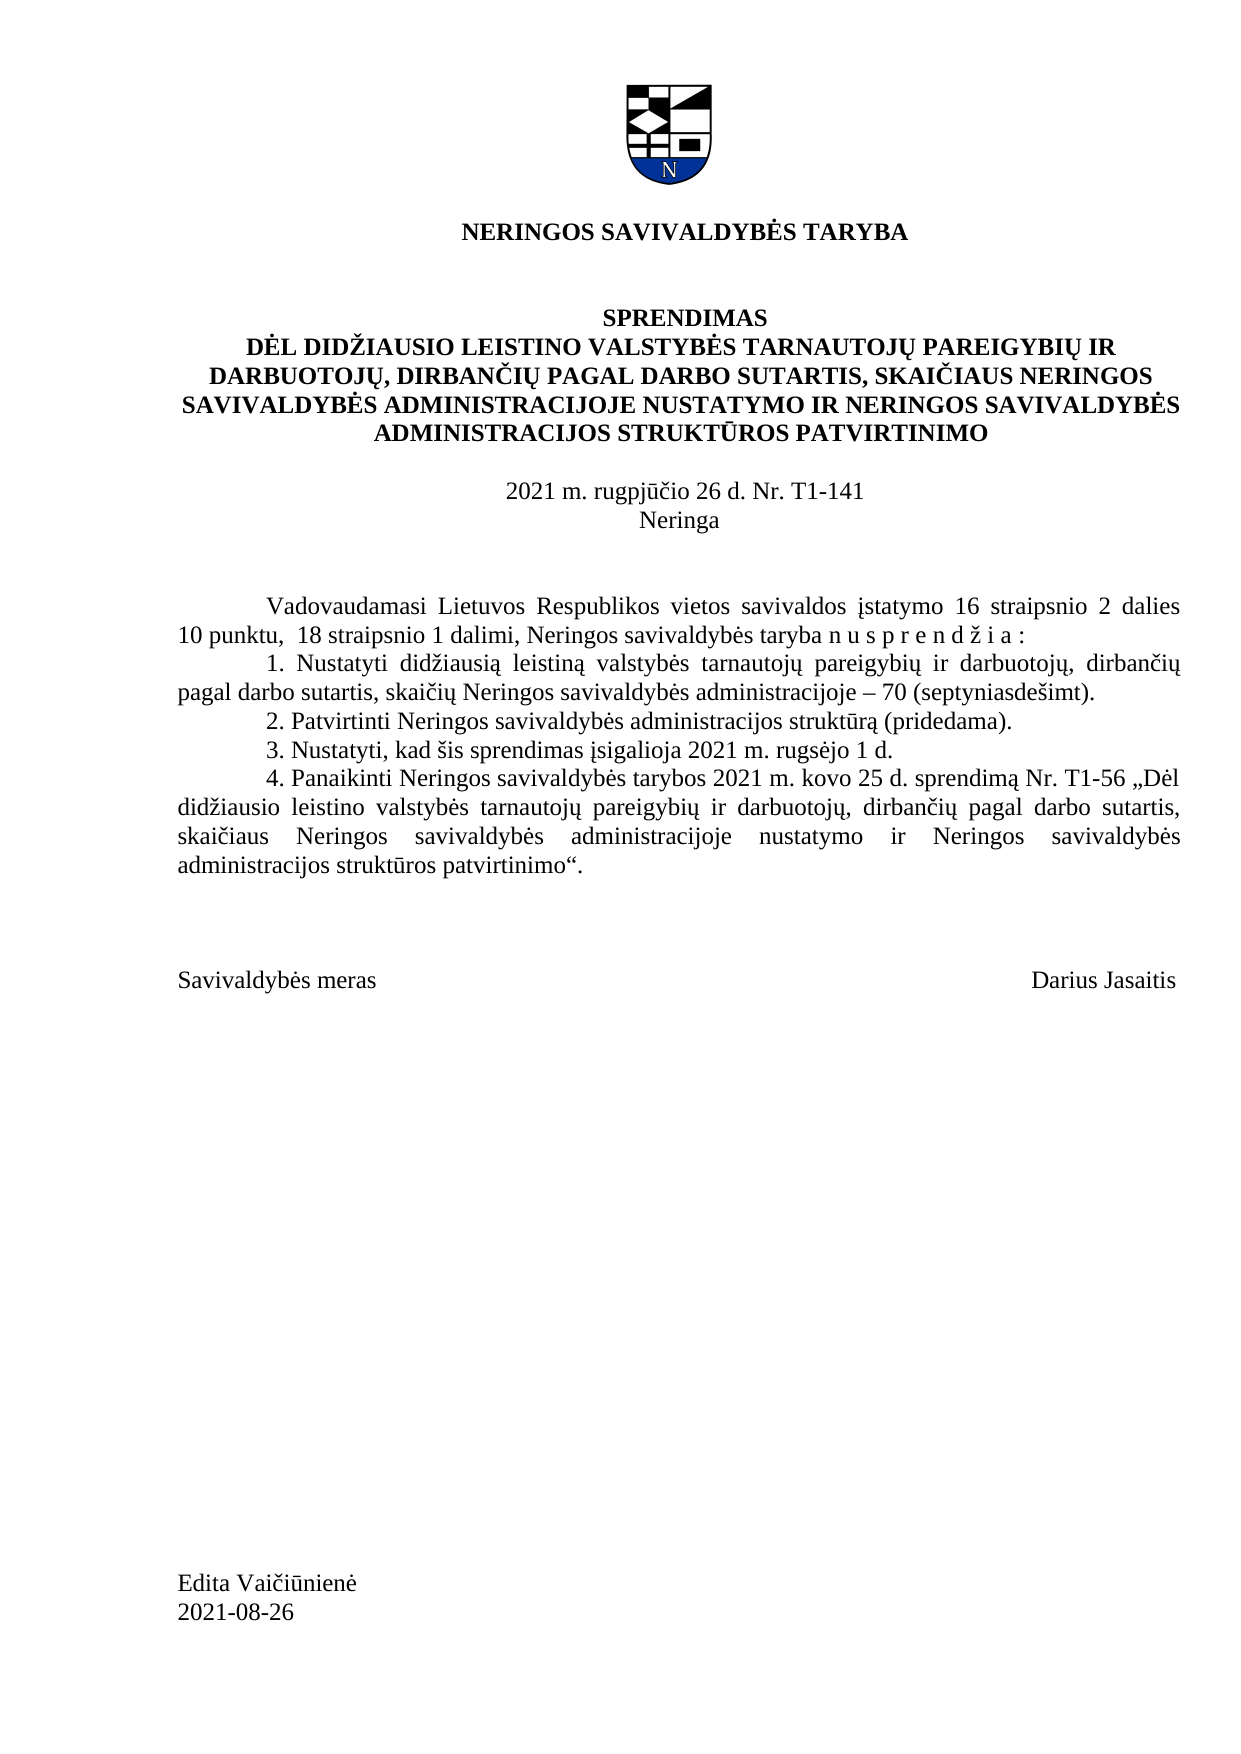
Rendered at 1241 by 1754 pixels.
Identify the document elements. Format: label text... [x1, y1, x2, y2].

text 2021 m. rugpjūčio 26 d. Nr. T1-141 [177, 476, 1193, 505]
text SPRENDIMAS [177, 303, 1193, 332]
text Vadovaudamasi Lietuvos Respublikos vietos savivaldos įstatymo 16 straipsnio 2 dalies 10 punktu, 18 straipsnio 1 dalimi, Neringos savivaldybės taryba nusprendžia: [177, 591, 1181, 648]
text 1. Nustatyti didžiausią leistiną valstybės tarnautojų pareigybių ir darbuotojų, dirbančių pagal darbo sutartis, skaičių Neringos savivaldybės administracijoje – 70 (septyniasdešimt). [177, 648, 1181, 706]
text 2. Patvirtinti Neringos savivaldybės administracijos struktūrą (pridedama). [177, 706, 1181, 735]
text Savivaldybės meras Darius Jasaitis [177, 965, 1181, 993]
text Edita Vaičiūnienė [177, 1568, 1181, 1597]
text NERINGOS SAVIVALDYBĖS TARYBA [177, 217, 1193, 246]
text 3. Nustatyti, kad šis sprendimas įsigalioja 2021 m. rugsėjo 1 d. [177, 735, 1181, 763]
text 4. Panaikinti Neringos savivaldybės tarybos 2021 m. kovo 25 d. sprendimą Nr. T1-56 „Dėl didžiausio leistino valstybės tarnautojų pareigybių ir darbuotojų, dirbančių pagal darbo sutartis, skaičiaus Neringos savivaldybės administracijoje nustatymo ir Neringos savivaldybės administracijos struktūros patvirtinimo“. [177, 763, 1181, 878]
text 2021-08-26 [177, 1597, 1181, 1626]
text DĖL DIDŽIAUSIO LEISTINO VALSTYBĖS TARNAUTOJŲ PAREIGYBIŲ IR DARBUOTOJŲ, DIRBANČIŲ PAGAL DARBO SUTARTIS, SKAIČIAUS NERINGOS SAVIVALDYBĖS ADMINISTRACIJOJE NUSTATYMO IR NERINGOS SAVIVALDYBĖS ADMINISTRACIJOS STRUKTŪROS PATVIRTINIMO [177, 332, 1185, 447]
text Neringa [177, 505, 1181, 533]
